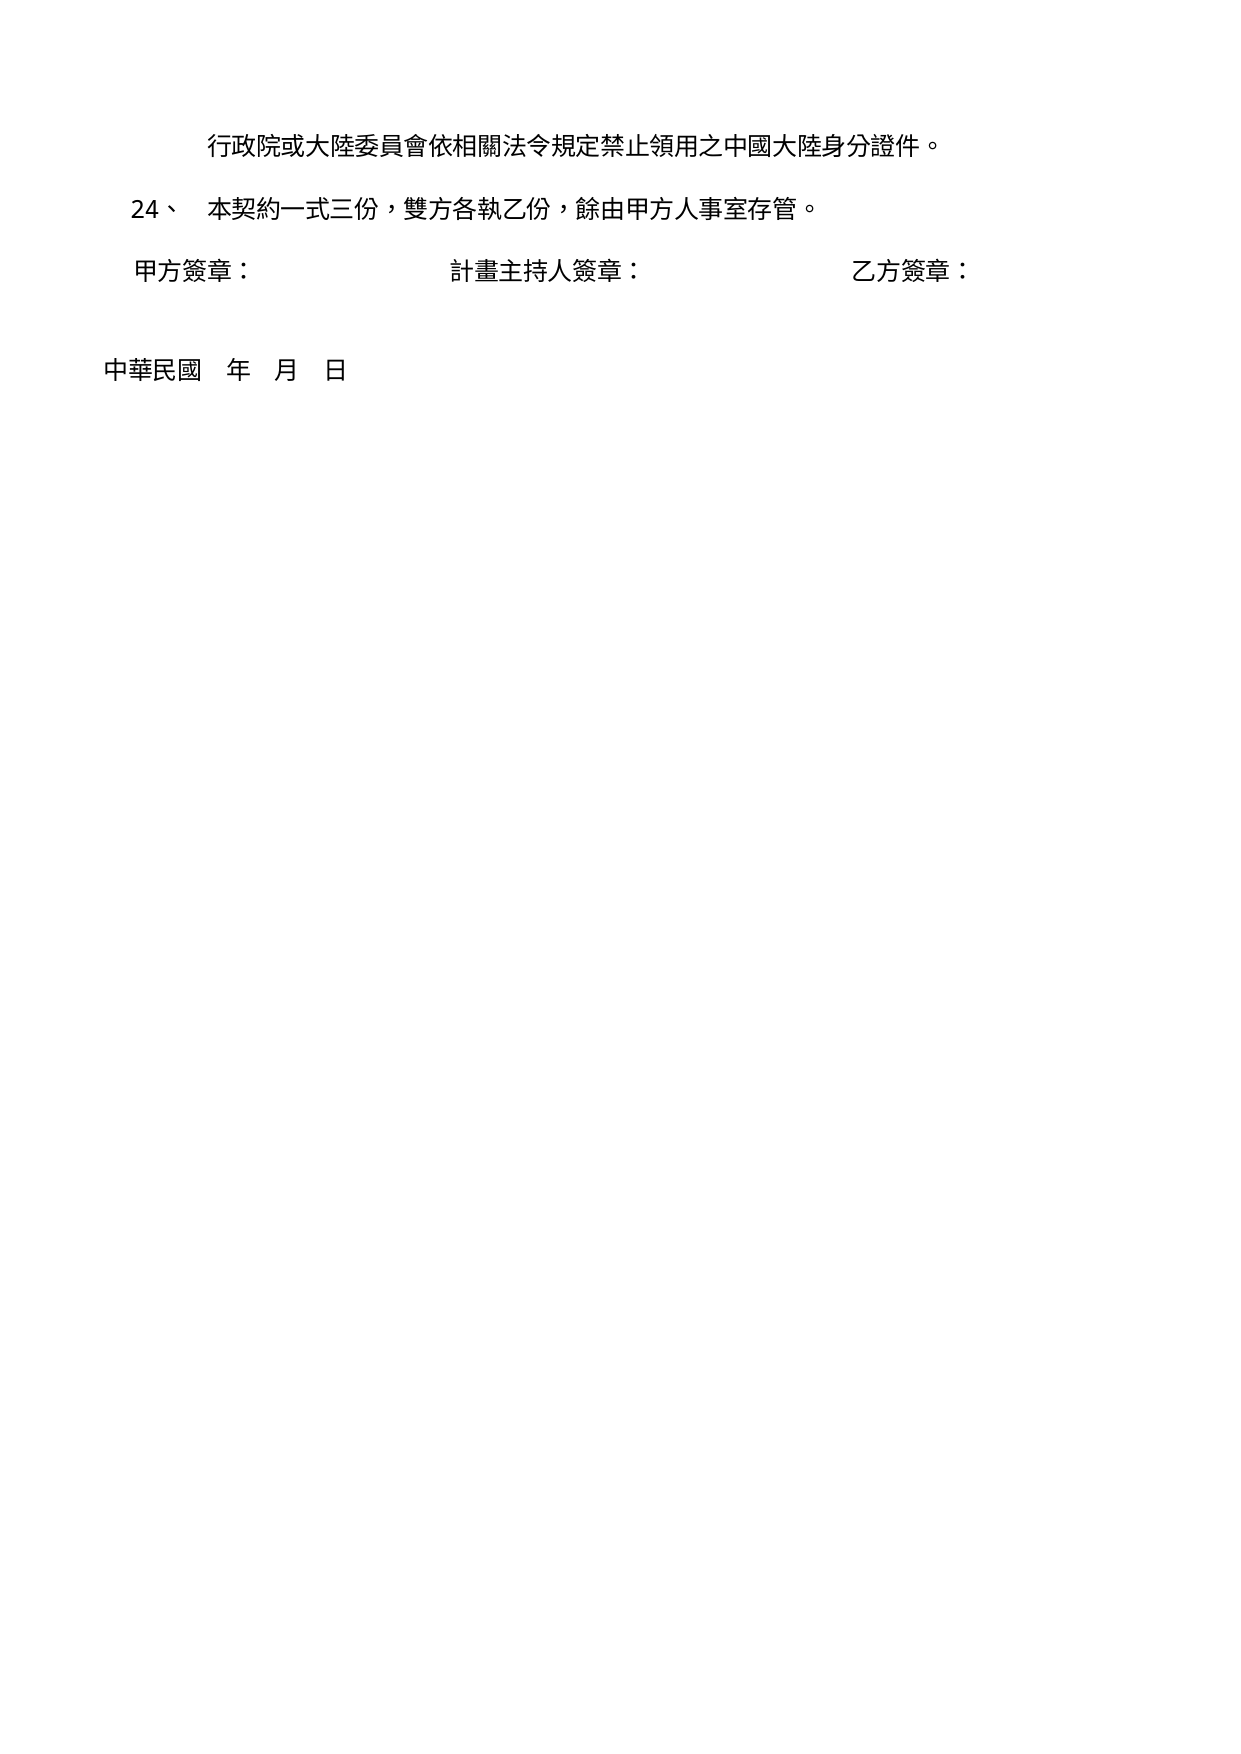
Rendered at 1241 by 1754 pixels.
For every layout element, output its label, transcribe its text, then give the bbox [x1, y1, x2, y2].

text 甲方簽章： 計畫主持人簽章： 乙方簽章： [103, 228, 1137, 291]
list 行政院或大陸委員會依相關法令規定禁止領用之中國大陸身分證件。 [130, 103, 1137, 166]
list 本契約一式三份，雙方各執乙份，餘由甲方人事室存管。 [130, 166, 1137, 228]
text 中華民國 年 月 日 [103, 327, 1137, 389]
